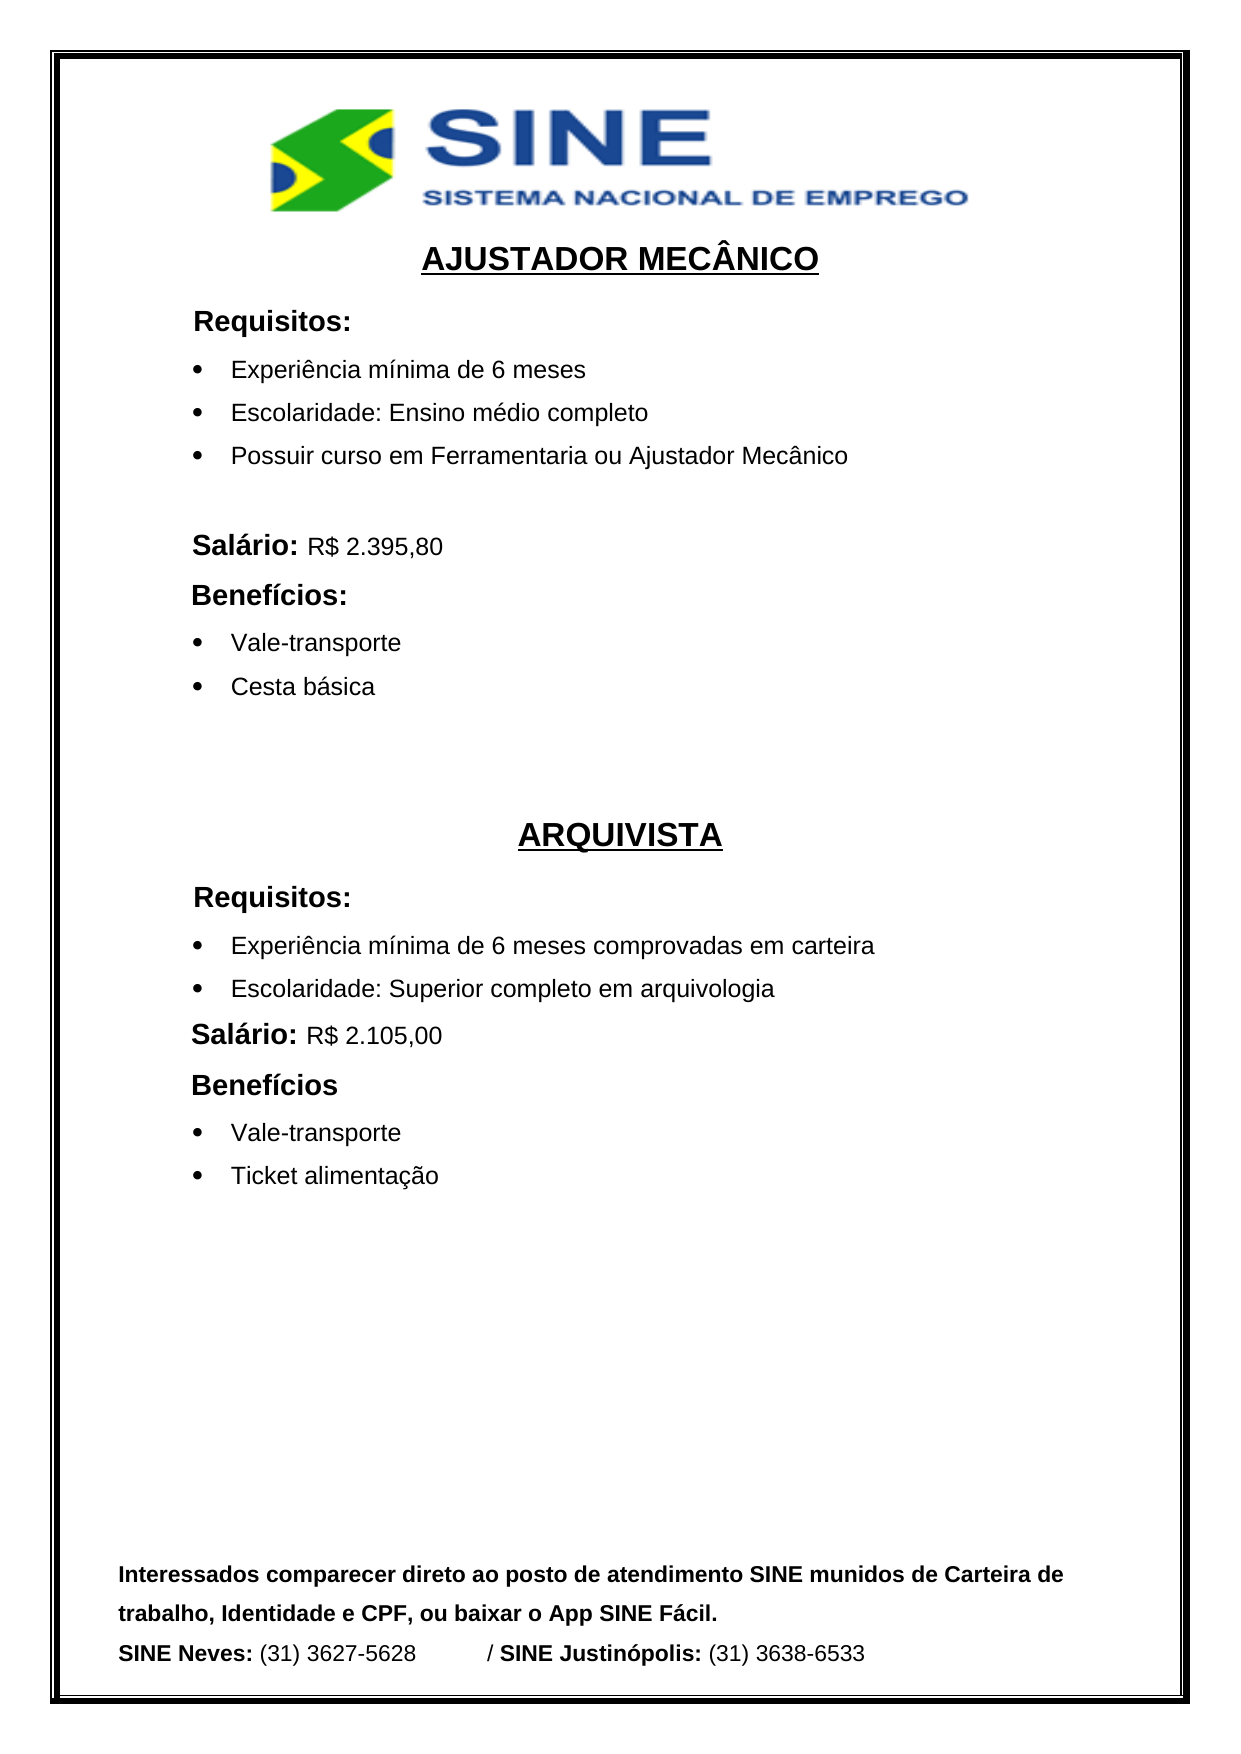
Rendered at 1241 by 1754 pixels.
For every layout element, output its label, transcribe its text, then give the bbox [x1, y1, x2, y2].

list Ticket alimentação [193, 1161, 1122, 1190]
list Experiência mínima de 6 meses comprovadas em carteira [193, 931, 1122, 959]
text Requisitos: [119, 880, 1122, 914]
list Vale-transporte [193, 628, 1122, 657]
picture [233, 83, 1007, 148]
list Experiência mínima de 6 meses [193, 355, 1122, 384]
list Possuir curso em Ferramentaria ou Ajustador Mecânico [193, 441, 1122, 470]
text Requisitos: [119, 304, 1122, 338]
list Cesta básica [193, 671, 1122, 700]
text ARQUIVISTA [118, 815, 1122, 854]
list Escolaridade: Ensino médio completo [193, 398, 1122, 427]
list Escolaridade: Superior completo em arquivologia [193, 974, 1122, 1003]
text Benefícios [118, 1067, 1122, 1101]
list Vale-transporte [193, 1118, 1122, 1147]
text Salário: R$ 2.395,80 [118, 528, 1122, 561]
text Benefícios: [118, 578, 1122, 611]
text Salário: R$ 2.105,00 [118, 1017, 1122, 1051]
text AJUSTADOR MECÂNICO [118, 148, 1122, 278]
